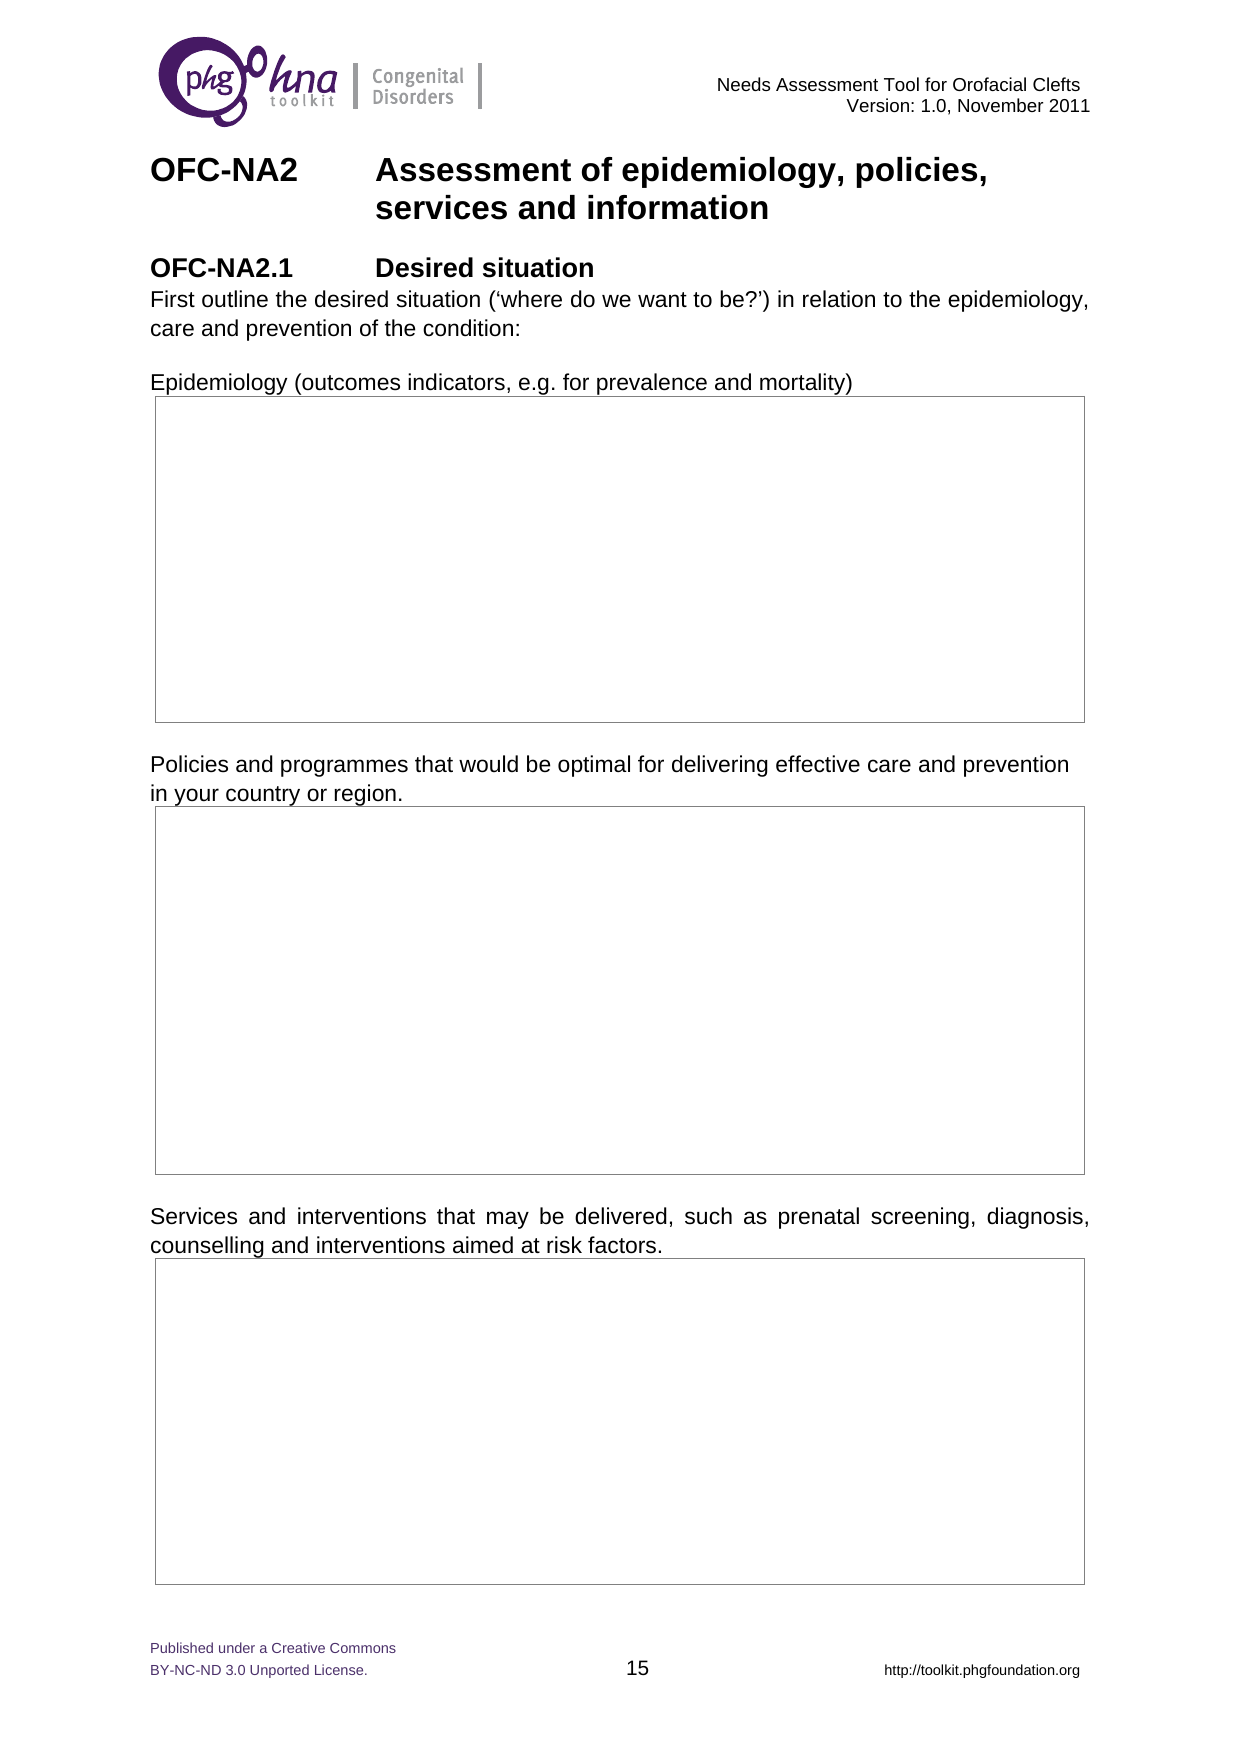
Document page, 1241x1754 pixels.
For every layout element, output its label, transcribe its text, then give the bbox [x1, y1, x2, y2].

text First outline the desired situation (‘where do we want to be?’) in relation to the epidemiology, care and prevention of the condition: [150, 283, 1090, 341]
subtitle OFC-NA2 Assessment of epidemiology, policies, services and information [150, 150, 1090, 227]
subtitle Services and interventions that may be delivered, such as prenatal screening, diagnosis, counselling and interventions aimed at risk factors. [150, 1200, 1090, 1258]
subtitle Policies and programmes that would be optimal for delivering effective care and prevention in your country or region. [150, 748, 1090, 806]
subtitle OFC-NA2.1 Desired situation [150, 252, 1090, 283]
subtitle Epidemiology (outcomes indicators, e.g. for prevalence and mortality) [150, 366, 1090, 396]
